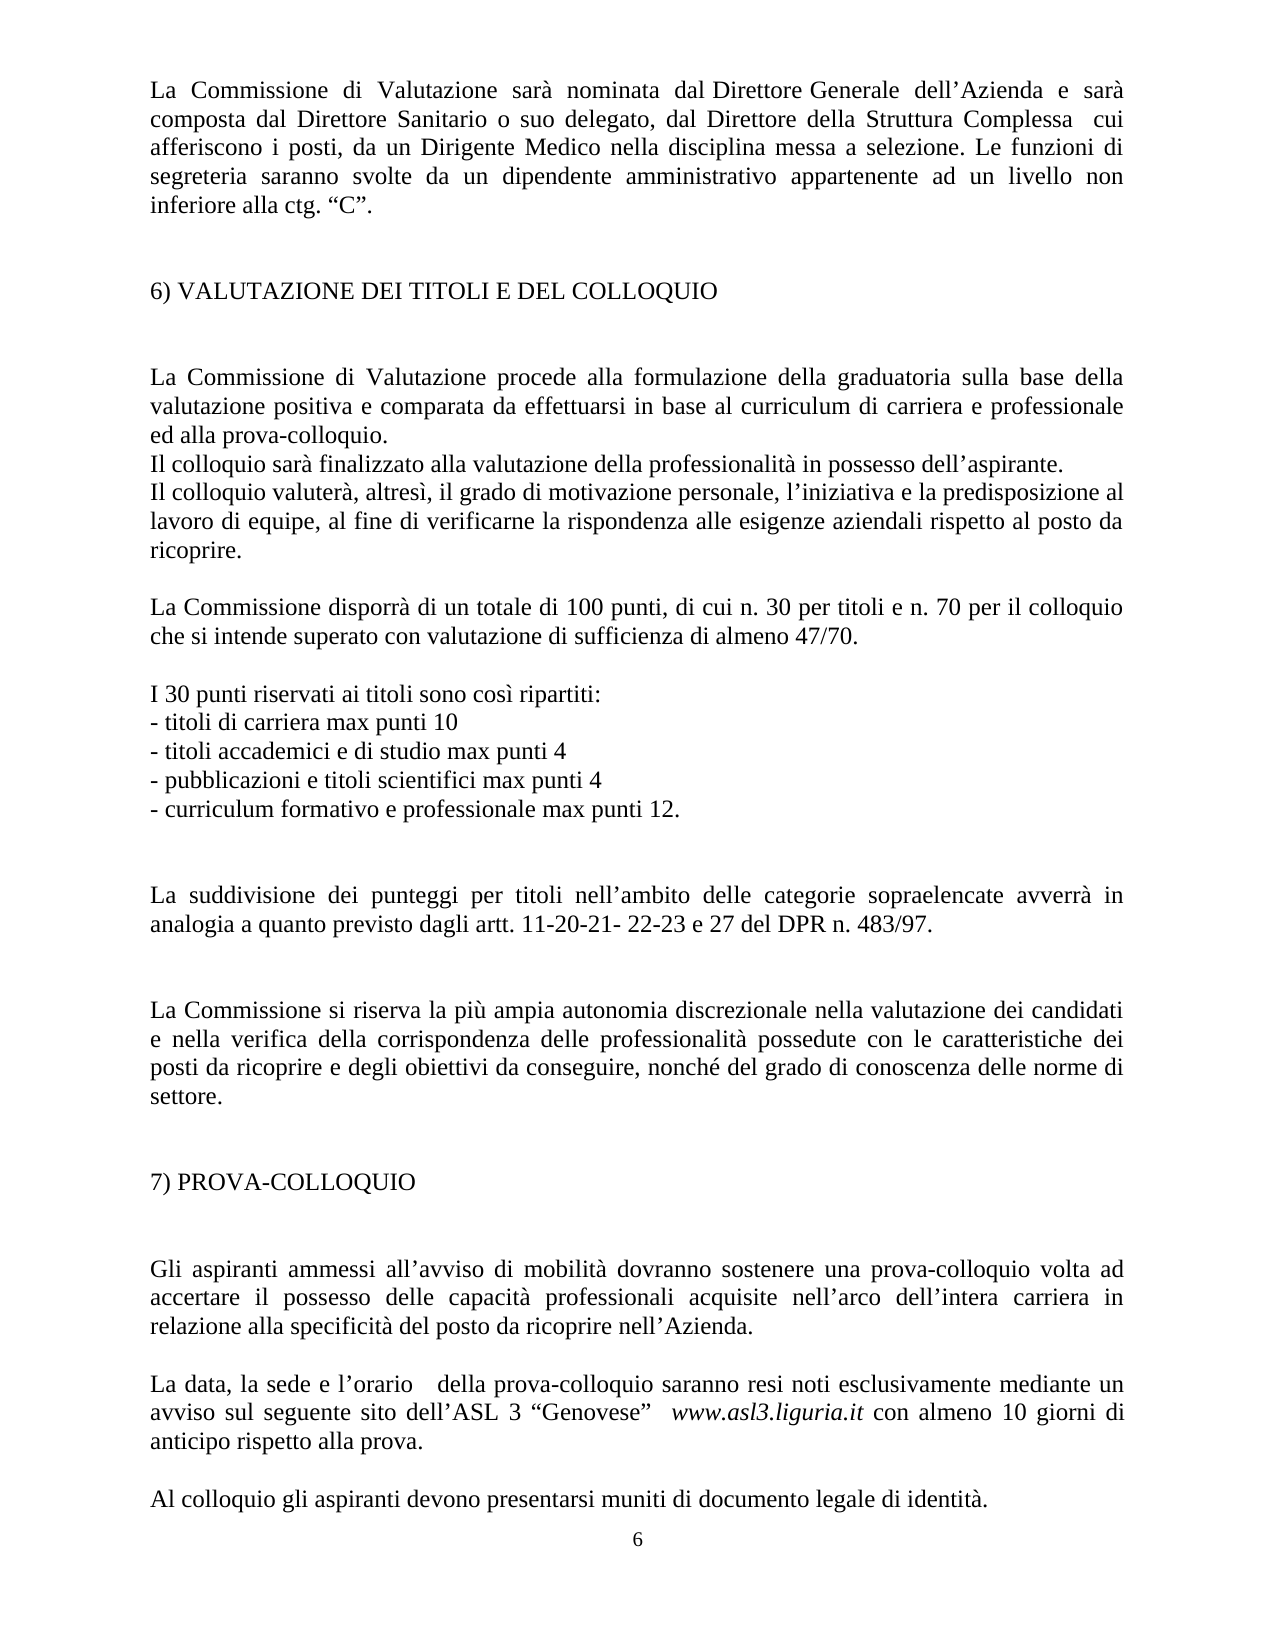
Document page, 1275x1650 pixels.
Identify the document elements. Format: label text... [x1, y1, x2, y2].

text - titoli di carriera max punti 10 [150, 707, 1125, 736]
text Al colloquio gli aspiranti devono presentarsi muniti di documento legale di identità. [150, 1484, 1125, 1512]
text 7) PROVA-COLLOQUIO [150, 1167, 1125, 1196]
text La Commissione si riserva la più ampia autonomia discrezionale nella valutazione dei candidati e nella verifica della corrispondenza delle professionalità possedute con le caratteristiche dei posti da ricoprire e degli obiettivi da conseguire, nonché del grado di conoscenza delle norme di settore. [150, 995, 1125, 1110]
text Il colloquio valuterà, altresì, il grado di motivazione personale, l’iniziativa e la predisposizione al lavoro di equipe, al fine di verificarne la rispondenza alle esigenze aziendali rispetto al posto da ricoprire. [150, 477, 1125, 564]
text I 30 punti riservati ai titoli sono così ripartiti: [150, 679, 1125, 707]
text La Commissione disporrà di un totale di 100 punti, di cui n. 30 per titoli e n. 70 per il colloquio che si intende superato con valutazione di sufficienza di almeno 47/70. [150, 592, 1125, 650]
text - titoli accademici e di studio max punti 4 [150, 736, 1125, 765]
text 6) VALUTAZIONE DEI TITOLI E DEL COLLOQUIO [150, 276, 1125, 305]
text La data, la sede e l’orario della prova-colloquio saranno resi noti esclusivamente mediante un avviso sul seguente sito dell’ASL 3 “Genovese” www.asl3.liguria.it con almeno 10 giorni di anticipo rispetto alla prova. [150, 1369, 1125, 1455]
text Il colloquio sarà finalizzato alla valutazione della professionalità in possesso dell’aspirante. [150, 449, 1125, 477]
text La suddivisione dei punteggi per titoli nell’ambito delle categorie sopraelencate avverrà in analogia a quanto previsto dagli artt. 11-20-21- 22-23 e 27 del DPR n. 483/97. [150, 880, 1125, 937]
text Gli aspiranti ammessi all’avviso di mobilità dovranno sostenere una prova-colloquio volta ad accertare il possesso delle capacità professionali acquisite nell’arco dell’intera carriera in relazione alla specificità del posto da ricoprire nell’Azienda. [150, 1254, 1125, 1340]
text - curriculum formativo e professionale max punti 12. [150, 794, 1125, 822]
text - pubblicazioni e titoli scientifici max punti 4 [150, 765, 1125, 794]
text La Commissione di Valutazione sarà nominata dal Direttore Generale dell’Azienda e sarà composta dal Direttore Sanitario o suo delegato, dal Direttore della Struttura Complessa cui afferiscono i posti, da un Dirigente Medico nella disciplina messa a selezione. Le funzioni di segreteria saranno svolte da un dipendente amministrativo appartenente ad un livello non inferiore alla ctg. “C”. [150, 75, 1125, 219]
text La Commissione di Valutazione procede alla formulazione della graduatoria sulla base della valutazione positiva e comparata da effettuarsi in base al curriculum di carriera e professionale ed alla prova-colloquio. [150, 362, 1125, 449]
